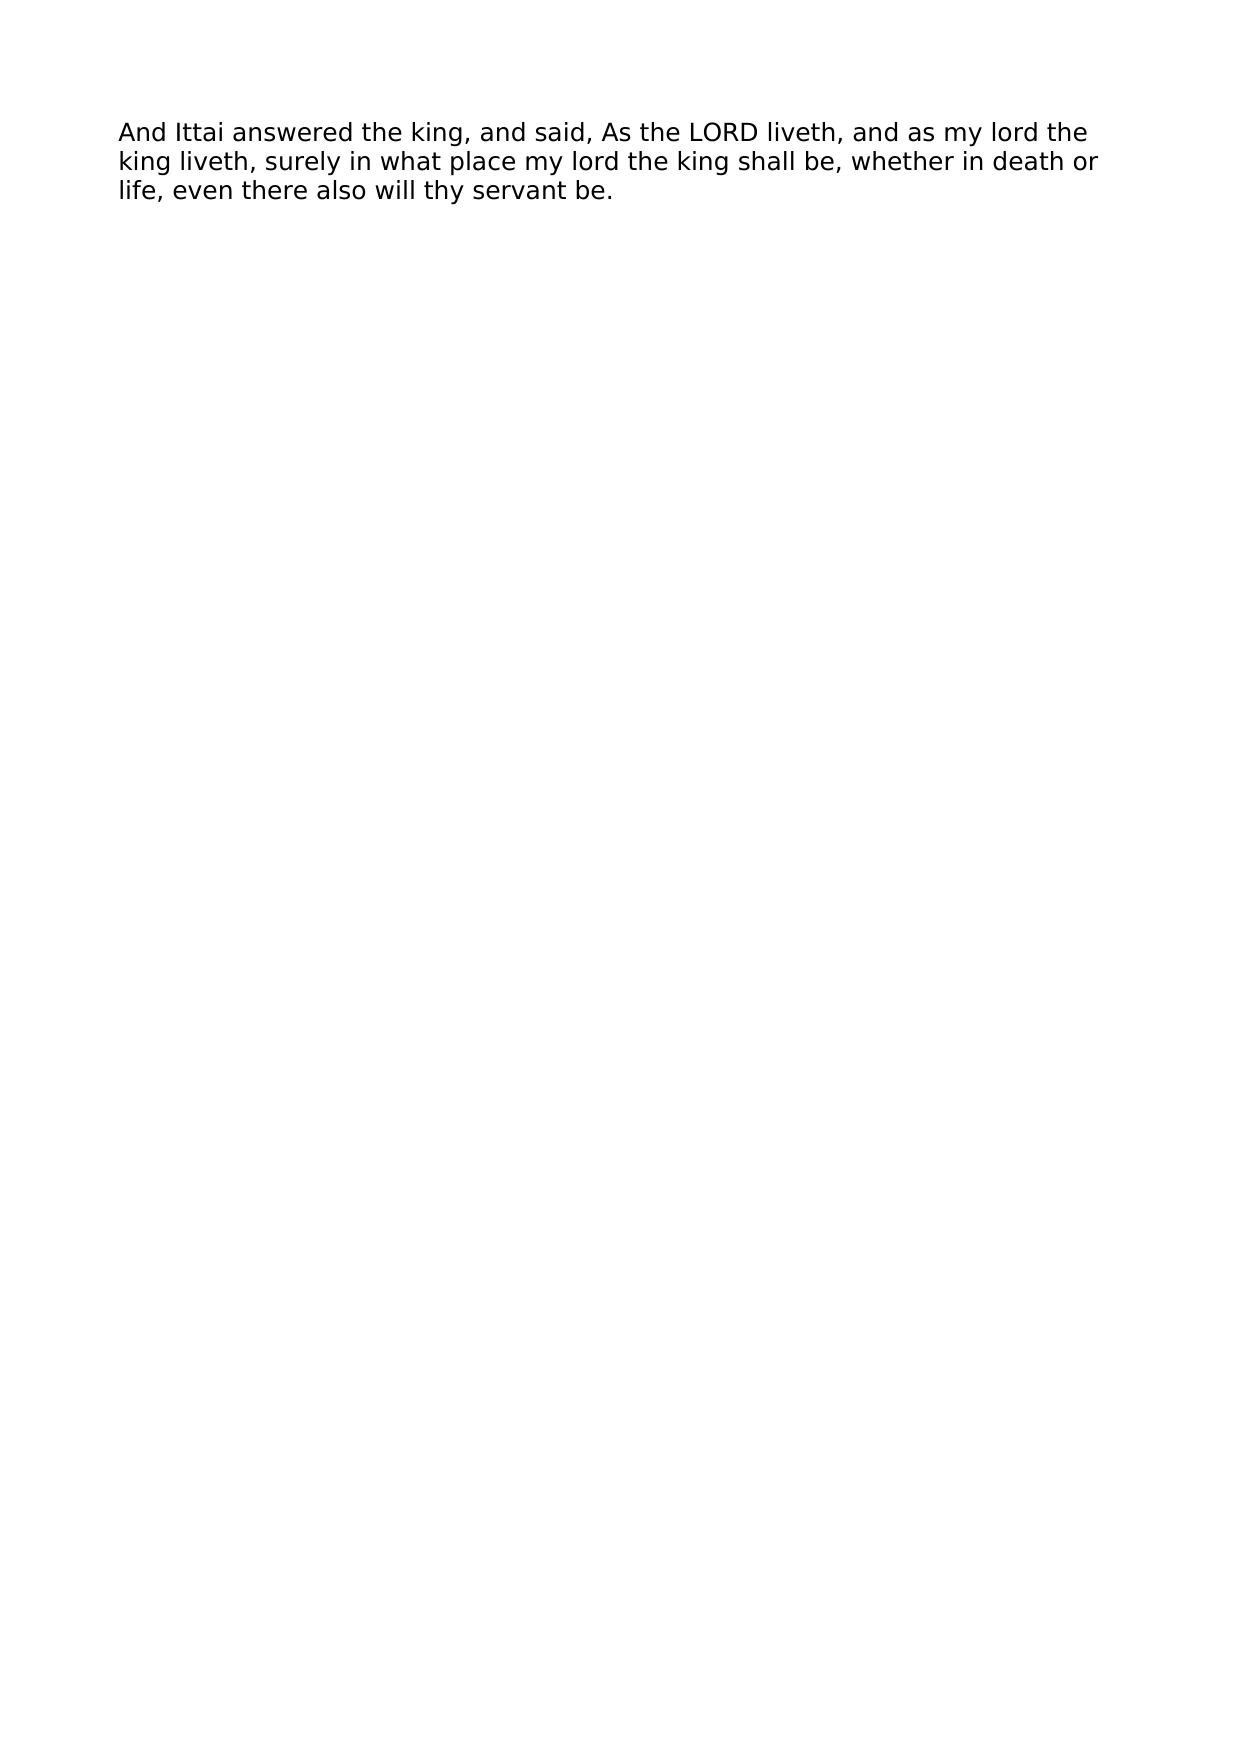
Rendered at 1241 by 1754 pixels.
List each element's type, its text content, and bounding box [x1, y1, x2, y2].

text And Ittai answered the king, and said, As the LORD liveth, and as my lord the king liveth, surely in what place my lord the king shall be, whether in death or life, even there also will thy servant be. [118, 118, 1122, 206]
